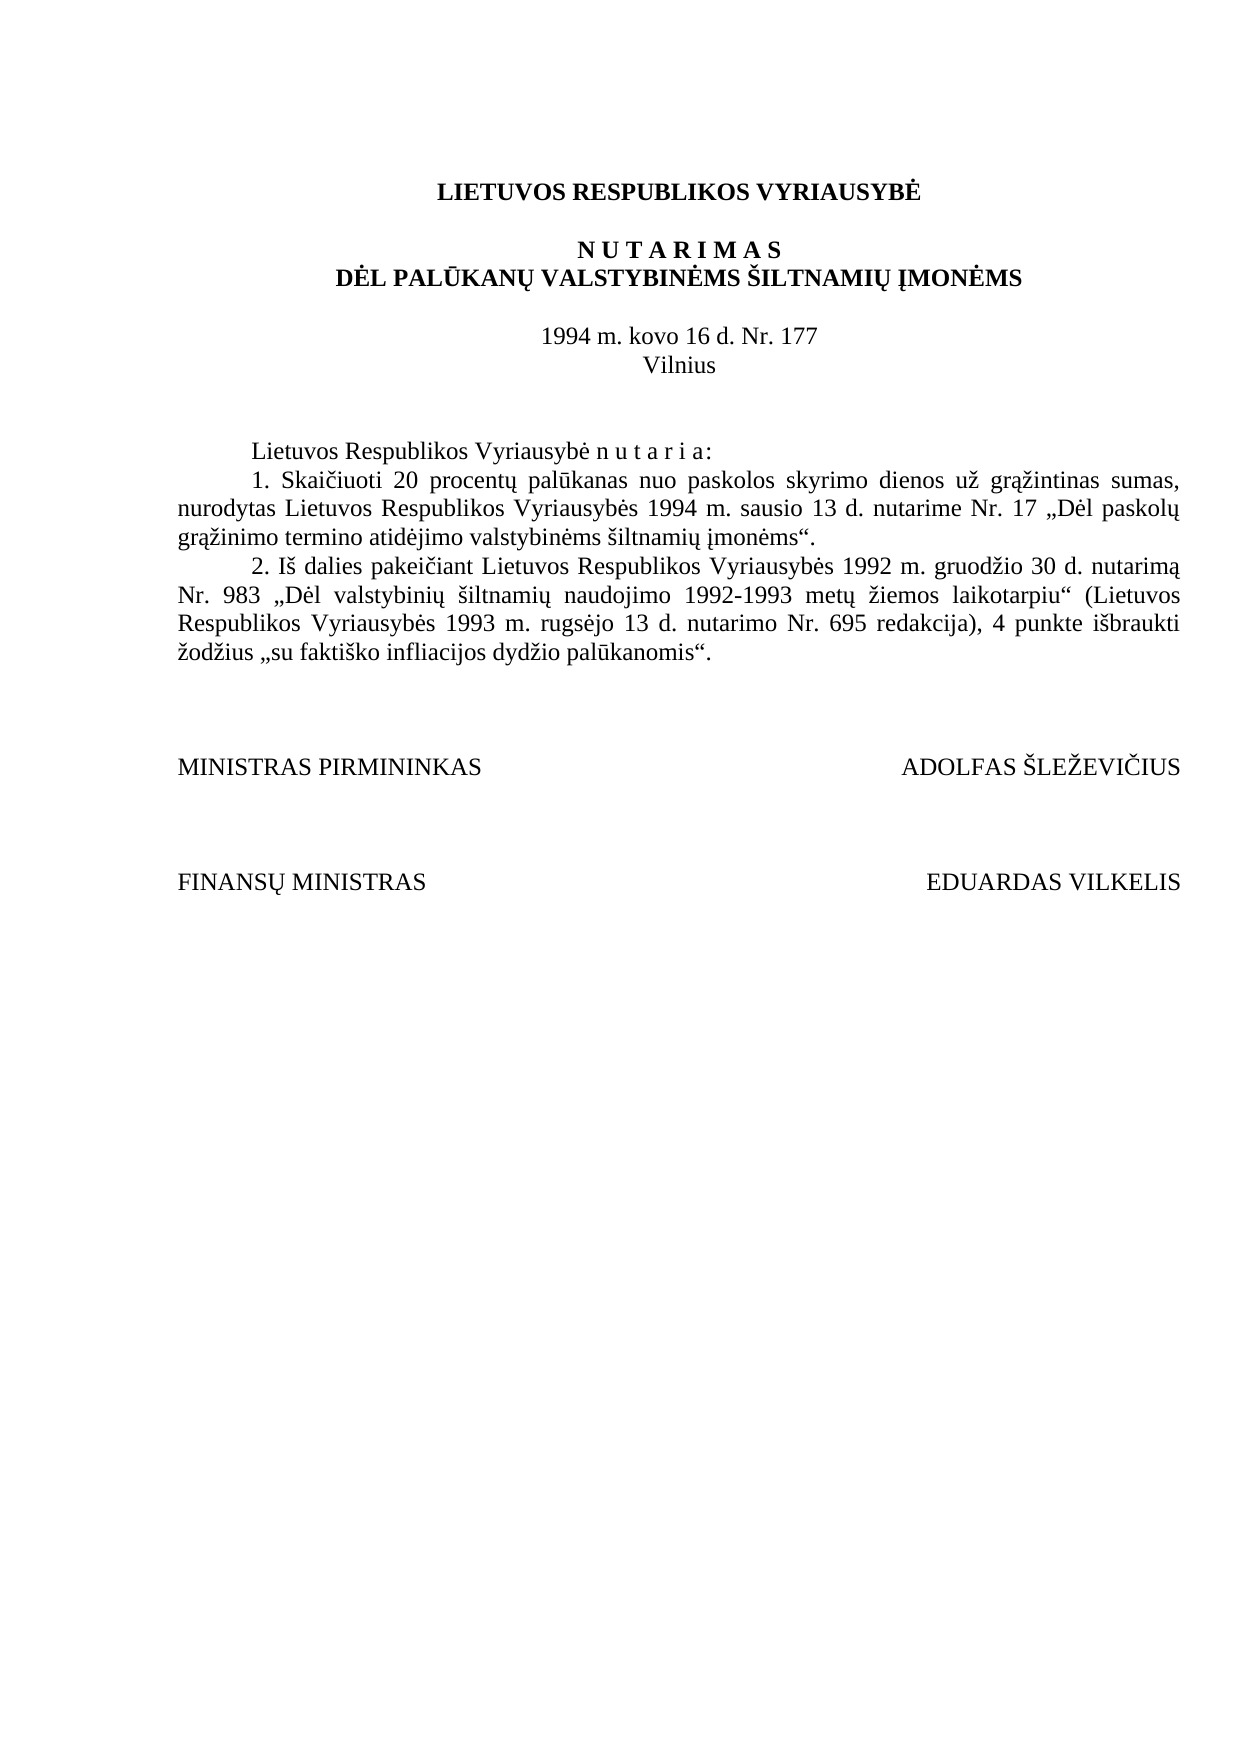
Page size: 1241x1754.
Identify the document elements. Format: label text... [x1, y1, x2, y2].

text MINISTRAS PIRMININKAS ADOLFAS ŠLEŽEVIČIUS [177, 752, 1181, 781]
text 1. Skaičiuoti 20 procentų palūkanas nuo paskolos skyrimo dienos už grąžintinas sumas, nurodytas Lietuvos Respublikos Vyriausybės 1994 m. sausio 13 d. nutarime Nr. 17 „Dėl paskolų grąžinimo termino atidėjimo valstybinėms šiltnamių įmonėms“. [177, 465, 1181, 551]
text Lietuvos Respublikos Vyriausybė nutaria: [177, 436, 1181, 465]
text Vilnius [177, 350, 1181, 378]
text 2. Iš dalies pakeičiant Lietuvos Respublikos Vyriausybės 1992 m. gruodžio 30 d. nutarimą Nr. 983 „Dėl valstybinių šiltnamių naudojimo 1992-1993 metų žiemos laikotarpiu“ (Lietuvos Respublikos Vyriausybės 1993 m. rugsėjo 13 d. nutarimo Nr. 695 redakcija), 4 punkte išbraukti žodžius „su faktiško infliacijos dydžio palūkanomis“. [177, 551, 1181, 666]
text 1994 m. kovo 16 d. Nr. 177 [177, 321, 1181, 350]
text DĖL PALŪKANŲ VALSTYBINĖMS ŠILTNAMIŲ ĮMONĖMS [177, 263, 1181, 292]
text N U T A R I M A S [177, 235, 1181, 263]
text FINANSŲ MINISTRAS EDUARDAS VILKELIS [177, 867, 1181, 896]
text LIETUVOS RESPUBLIKOS VYRIAUSYBĖ [177, 177, 1181, 206]
